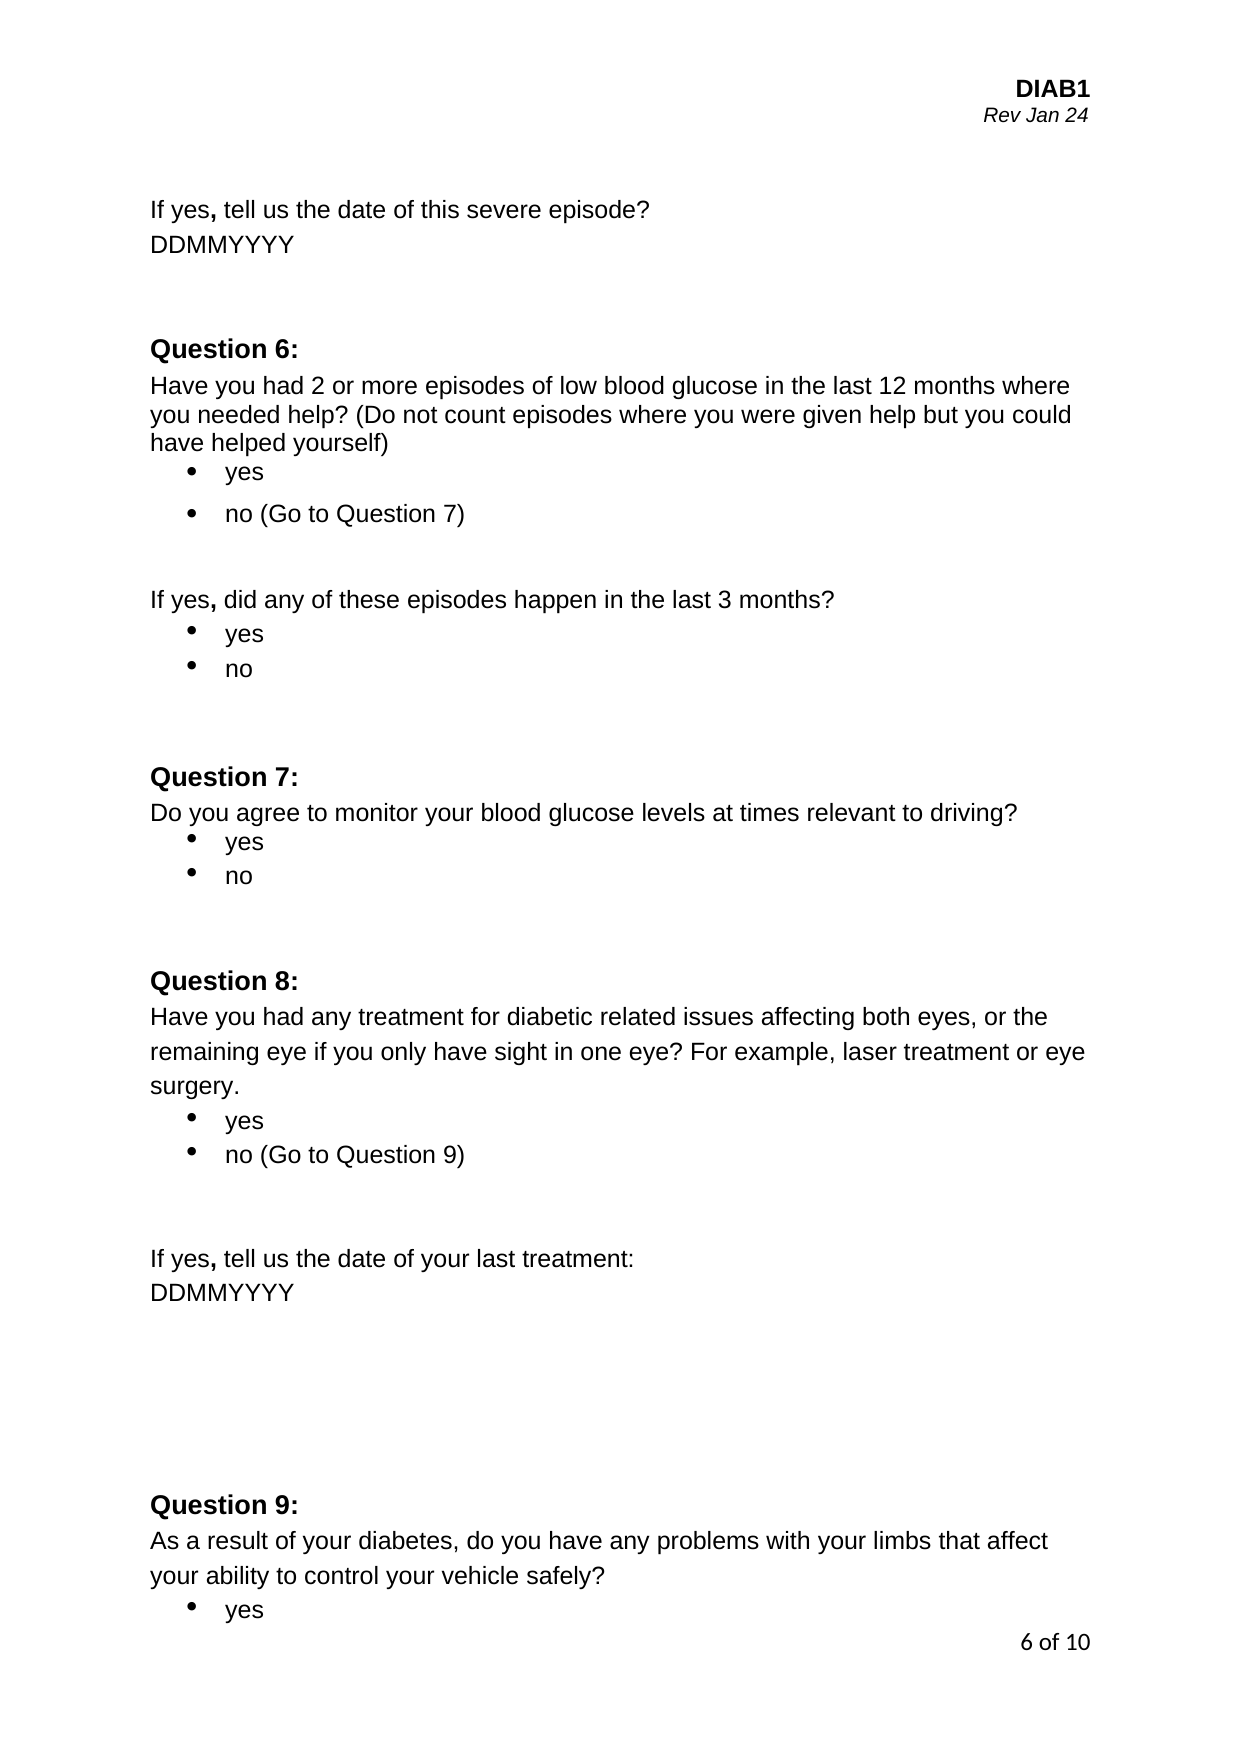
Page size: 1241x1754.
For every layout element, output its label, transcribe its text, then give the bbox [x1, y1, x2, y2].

text Have you had any treatment for diabetic related issues affecting both eyes, or the remaining eye if you only have sight in one eye? For example, laser treatment or eye surgery. [150, 1002, 1090, 1100]
text If yes, did any of these episodes happen in the last 3 months? [150, 585, 1090, 614]
text Have you had 2 or more episodes of low blood glucose in the last 12 months where you needed help? (Do not count episodes where you were given help but you could have helped yourself) [150, 371, 1090, 457]
text Question 7: [150, 761, 1090, 792]
text Do you agree to monitor your blood glucose levels at times relevant to driving? [150, 798, 1090, 827]
text DDMMYYYY [150, 230, 1090, 259]
text Question 9: [150, 1489, 1090, 1520]
list no [187, 654, 1090, 683]
text As a result of your diabetes, do you have any problems with your limbs that affect your ability to control your vehicle safely? [150, 1526, 1090, 1589]
list no [187, 861, 1090, 890]
list no (Go to Question 7) [187, 498, 1090, 527]
list yes [187, 619, 1090, 648]
list yes [187, 457, 1090, 486]
text If yes, tell us the date of this severe episode? [150, 196, 1090, 224]
text Question 8: [150, 965, 1090, 996]
list yes [187, 827, 1090, 856]
list yes [187, 1106, 1090, 1135]
list no (Go to Question 9) [187, 1140, 1090, 1169]
text DDMMYYYY [150, 1278, 1090, 1307]
text If yes, tell us the date of your last treatment: [150, 1244, 1090, 1273]
text Question 6: [150, 333, 1090, 365]
list yes [187, 1595, 1090, 1624]
